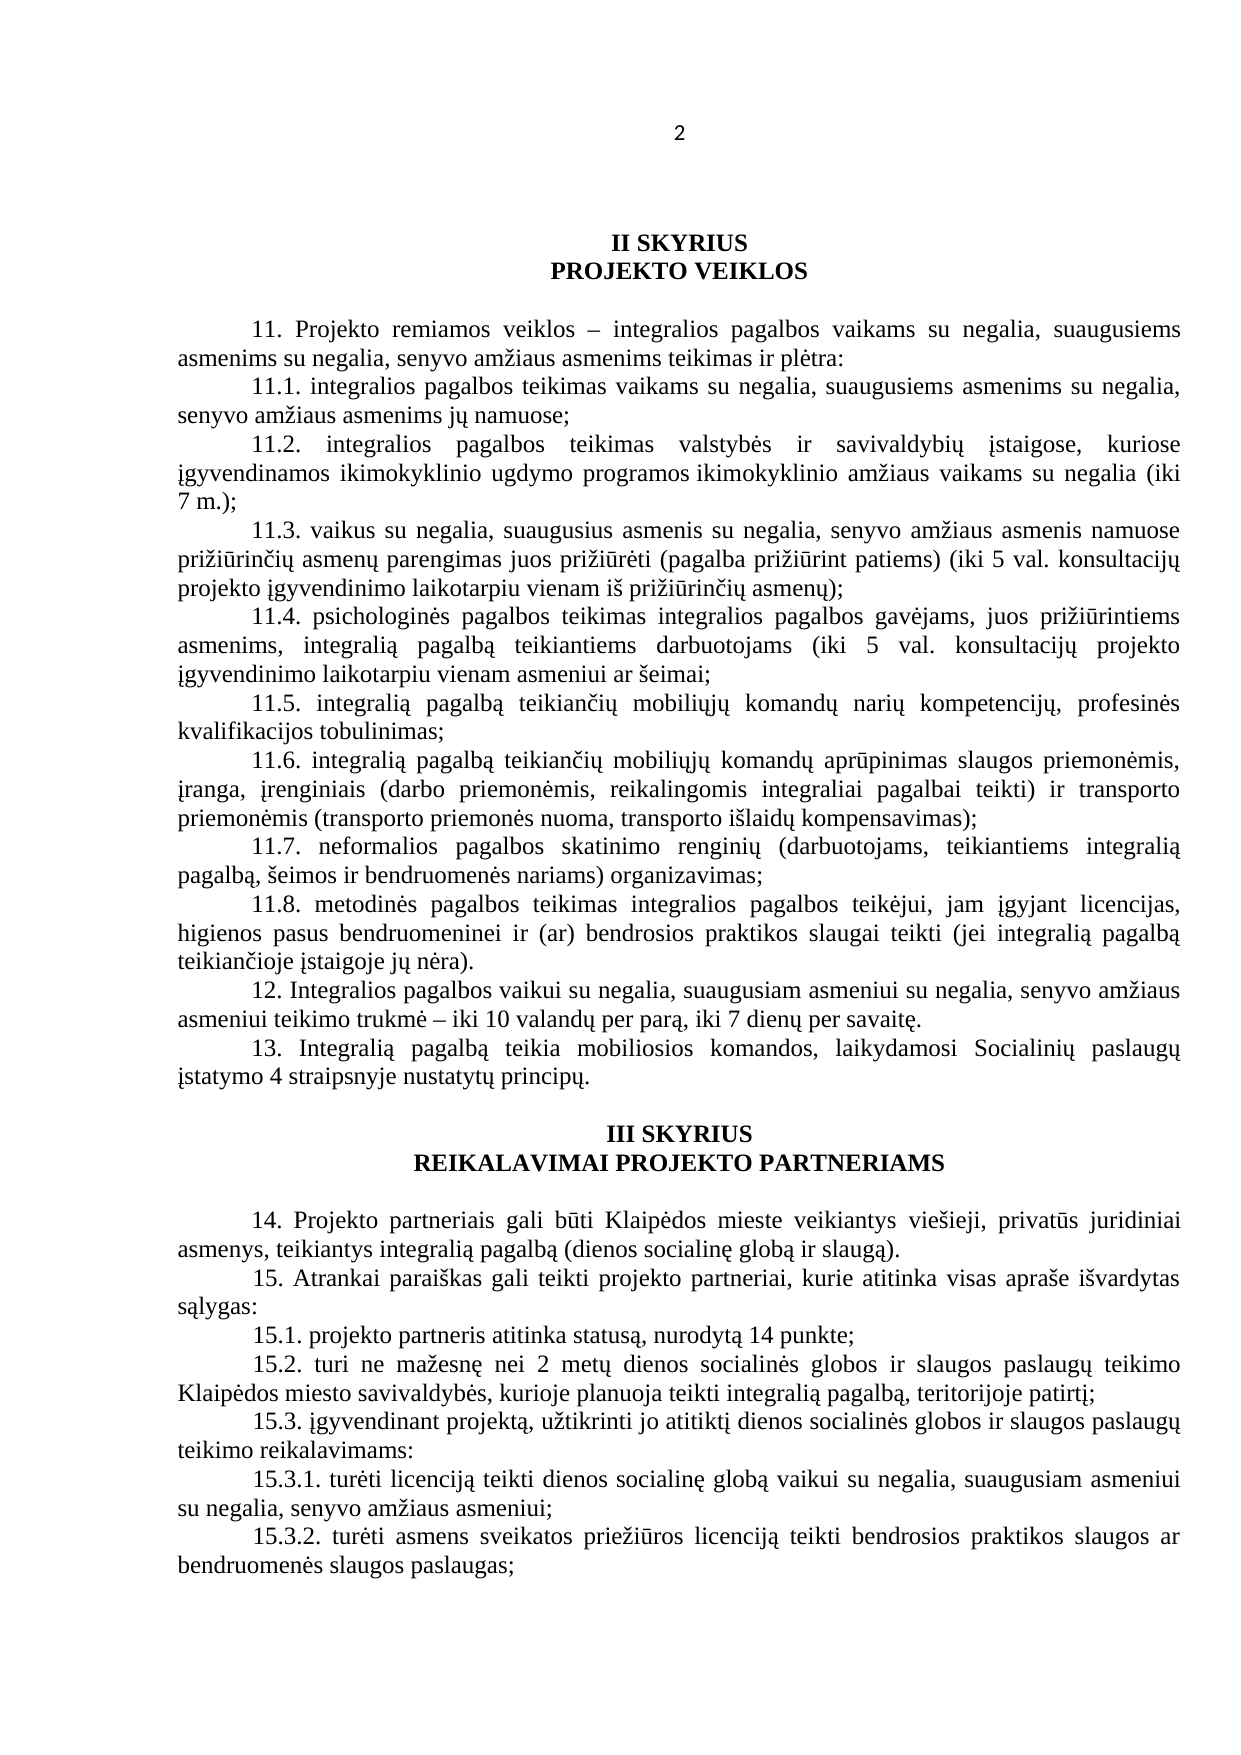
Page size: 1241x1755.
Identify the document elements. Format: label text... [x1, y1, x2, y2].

text 15.2. turi ne mažesnę nei 2 metų dienos socialinės globos ir slaugos paslaugų teikimo Klaipėdos miesto savivaldybės, kurioje planuoja teikti integralią pagalbą, teritorijoje patirtį; [177, 1349, 1181, 1406]
text 15.3.2. turėti asmens sveikatos priežiūros licenciją teikti bendrosios praktikos slaugos ar bendruomenės slaugos paslaugas; [177, 1521, 1181, 1579]
text PROJEKTO VEIKLOS [177, 256, 1181, 285]
text 11.2. integralios pagalbos teikimas valstybės ir savivaldybių įstaigose, kuriose įgyvendinamos ikimokyklinio ugdymo programos ikimokyklinio amžiaus vaikams su negalia (iki 7 m.); [177, 429, 1181, 515]
text 11.3. vaikus su negalia, suaugusius asmenis su negalia, senyvo amžiaus asmenis namuose prižiūrinčių asmenų parengimas juos prižiūrėti (pagalba prižiūrint patiems) (iki 5 val. konsultacijų projekto įgyvendinimo laikotarpiu vienam iš prižiūrinčių asmenų); [177, 515, 1181, 601]
text 15.1. projekto partneris atitinka statusą, nurodytą 14 punkte; [177, 1320, 1181, 1349]
text III SKYRIUS [177, 1119, 1181, 1148]
text REIKALAVIMAI PROJEKTO PARTNERIAMS [177, 1148, 1181, 1176]
text 11.1. integralios pagalbos teikimas vaikams su negalia, suaugusiems asmenims su negalia, senyvo amžiaus asmenims jų namuose; [177, 371, 1181, 429]
text 11.4. psichologinės pagalbos teikimas integralios pagalbos gavėjams, juos prižiūrintiems asmenims, integralią pagalbą teikiantiems darbuotojams (iki 5 val. konsultacijų projekto įgyvendinimo laikotarpiu vienam asmeniui ar šeimai; [177, 601, 1181, 688]
text 11.5. integralią pagalbą teikiančių mobiliųjų komandų narių kompetencijų, profesinės kvalifikacijos tobulinimas; [177, 688, 1181, 745]
text 14. Projekto partneriais gali būti Klaipėdos mieste veikiantys viešieji, privatūs juridiniai asmenys, teikiantys integralią pagalbą (dienos socialinę globą ir slaugą). [177, 1205, 1181, 1263]
text 12. Integralios pagalbos vaikui su negalia, suaugusiam asmeniui su negalia, senyvo amžiaus asmeniui teikimo trukmė – iki 10 valandų per parą, iki 7 dienų per savaitę. [177, 975, 1181, 1033]
text 11.8. metodinės pagalbos teikimas integralios pagalbos teikėjui, jam įgyjant licencijas, higienos pasus bendruomeninei ir (ar) bendrosios praktikos slaugai teikti (jei integralią pagalbą teikiančioje įstaigoje jų nėra). [177, 889, 1181, 975]
text II SKYRIUS [177, 228, 1181, 256]
text 11.7. neformalios pagalbos skatinimo renginių (darbuotojams, teikiantiems integralią pagalbą, šeimos ir bendruomenės nariams) organizavimas; [177, 831, 1181, 889]
text 13. Integralią pagalbą teikia mobiliosios komandos, laikydamosi Socialinių paslaugų įstatymo 4 straipsnyje nustatytų principų. [177, 1033, 1181, 1090]
text 15. Atrankai paraiškas gali teikti projekto partneriai, kurie atitinka visas apraše išvardytas sąlygas: [177, 1263, 1181, 1320]
text 11.6. integralią pagalbą teikiančių mobiliųjų komandų aprūpinimas slaugos priemonėmis, įranga, įrenginiais (darbo priemonėmis, reikalingomis integraliai pagalbai teikti) ir transporto priemonėmis (transporto priemonės nuoma, transporto išlaidų kompensavimas); [177, 745, 1181, 831]
text 15.3.1. turėti licenciją teikti dienos socialinę globą vaikui su negalia, suaugusiam asmeniui su negalia, senyvo amžiaus asmeniui; [177, 1464, 1181, 1521]
text 15.3. įgyvendinant projektą, užtikrinti jo atitiktį dienos socialinės globos ir slaugos paslaugų teikimo reikalavimams: [177, 1406, 1181, 1464]
text 11. Projekto remiamos veiklos – integralios pagalbos vaikams su negalia, suaugusiems asmenims su negalia, senyvo amžiaus asmenims teikimas ir plėtra: [177, 314, 1181, 371]
